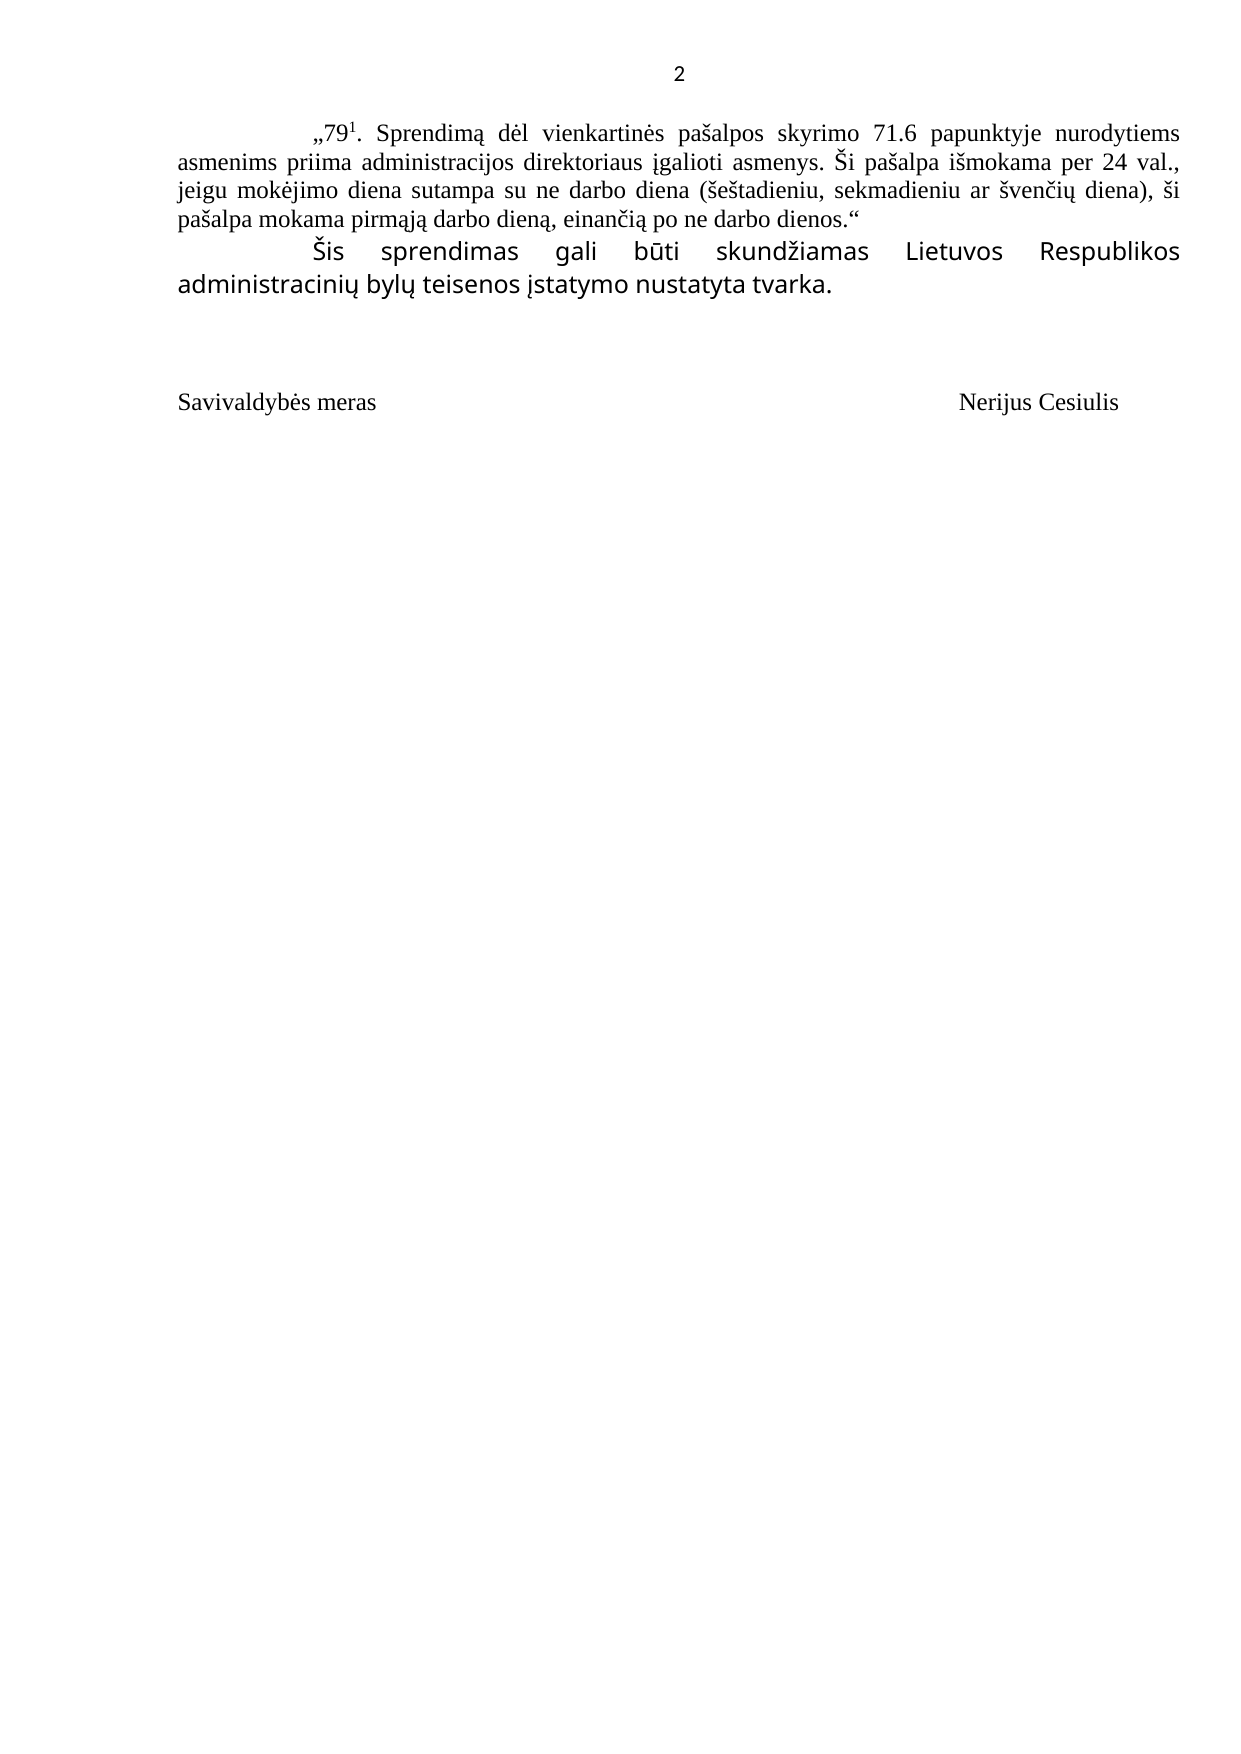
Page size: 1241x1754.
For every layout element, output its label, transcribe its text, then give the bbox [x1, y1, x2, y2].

text Savivaldybės meras Nerijus Cesiulis [177, 387, 1181, 416]
text „791. Sprendimą dėl vienkartinės pašalpos skyrimo 71.6 papunktyje nurodytiems asmenims priima administracijos direktoriaus įgalioti asmenys. Ši pašalpa išmokama per 24 val., jeigu mokėjimo diena sutampa su ne darbo diena (šeštadieniu, sekmadieniu ar švenčių diena), ši pašalpa mokama pirmąją darbo dieną, einančią po ne darbo dienos.“ [177, 118, 1181, 233]
text Šis sprendimas gali būti skundžiamas Lietuvos Respublikos administracinių bylų teisenos įstatymo nustatyta tvarka. [177, 233, 1181, 301]
